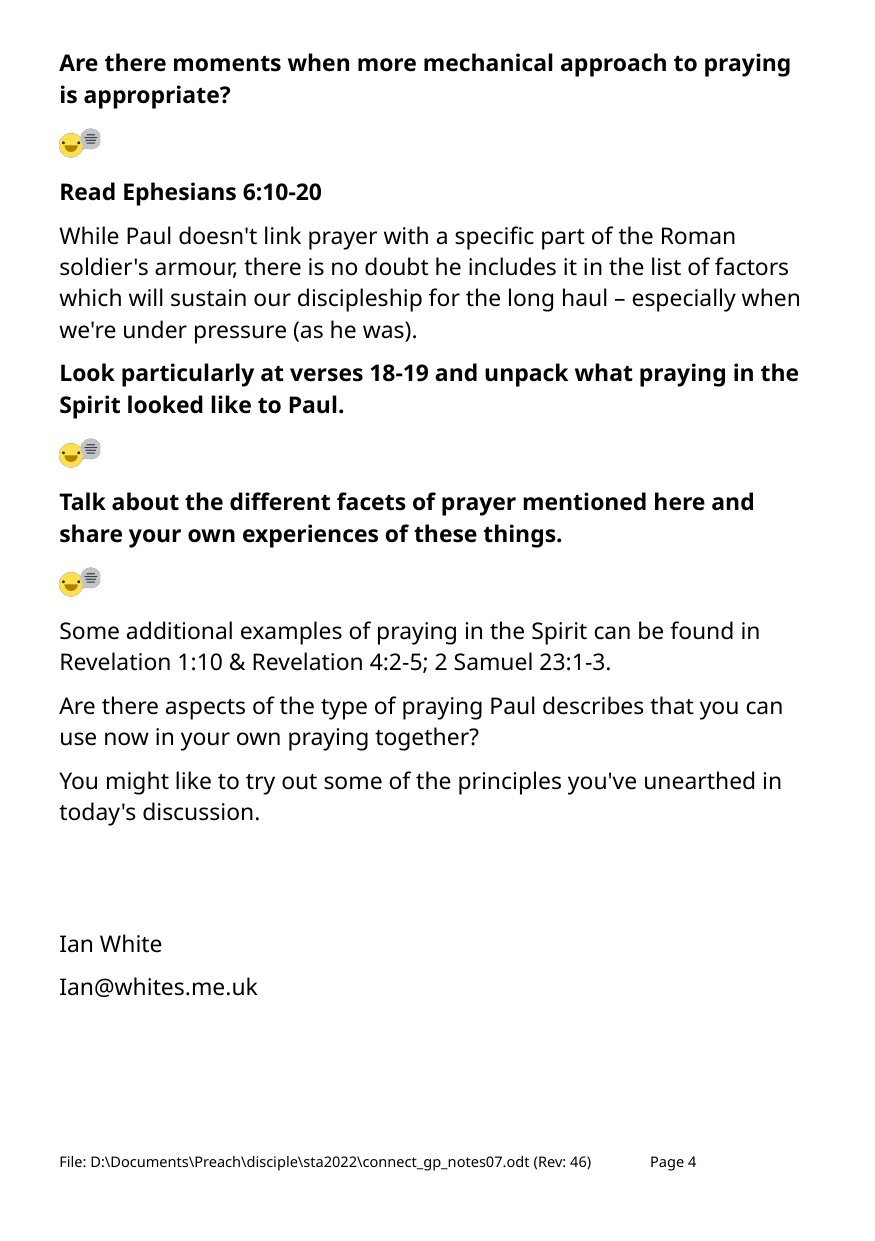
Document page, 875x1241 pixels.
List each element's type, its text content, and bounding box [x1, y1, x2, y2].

text Read Ephesians 6:10-20 [59, 176, 815, 207]
text Ian White [59, 928, 815, 959]
picture [59, 122, 101, 164]
text Ian@whites.me.uk [59, 971, 815, 1003]
text Some additional examples of praying in the Spirit can be found in Revelation 1:10 & Revelation 4:2-5; 2 Samuel 23:1-3. [59, 615, 815, 678]
text Look particularly at verses 18-19 and unpack what praying in the Spirit looked like to Paul. [59, 357, 815, 420]
text While Paul doesn't link prayer with a specific part of the Roman soldier's armour, there is no doubt he includes it in the list of factors which will sustain our discipleship for the long haul – especially when we're under pressure (as he was). [59, 220, 815, 345]
picture [59, 432, 101, 474]
text Are there aspects of the type of praying Paul describes that you can use now in your own praying together? [59, 690, 815, 753]
text Are there moments when more mechanical approach to praying is appropriate? [59, 47, 815, 110]
text You might like to try out some of the principles you've unearthed in today's discussion. [59, 765, 815, 828]
picture [59, 561, 101, 603]
text Talk about the different facets of prayer mentioned here and share your own experiences of these things. [59, 486, 815, 549]
